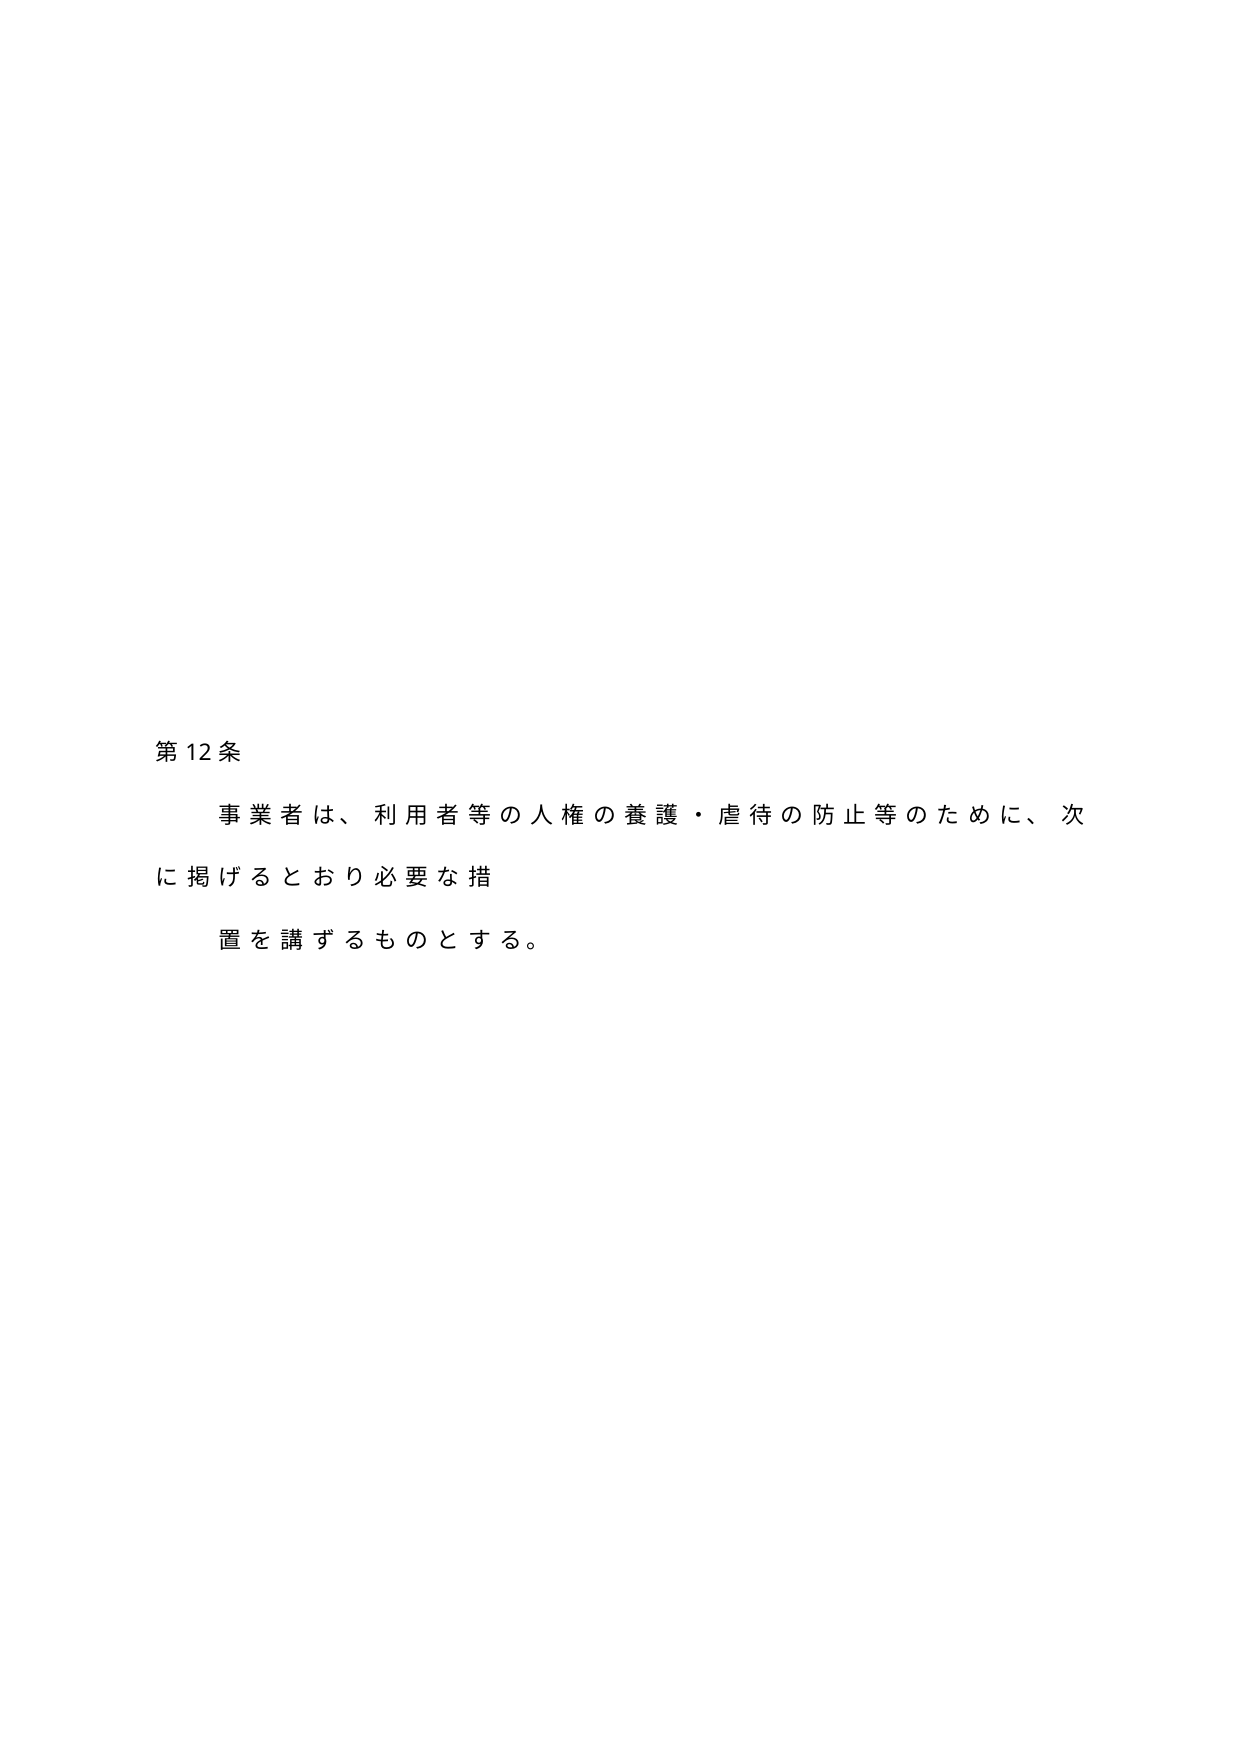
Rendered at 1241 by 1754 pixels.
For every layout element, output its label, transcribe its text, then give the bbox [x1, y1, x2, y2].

text 事業者は、利用者等の人権の養護・虐待の防止等のために、次に掲げるとおり必要な措 [151, 772, 1089, 897]
text 置を講ずるものとする。 [151, 897, 1089, 959]
text 第12条 [151, 709, 1089, 772]
